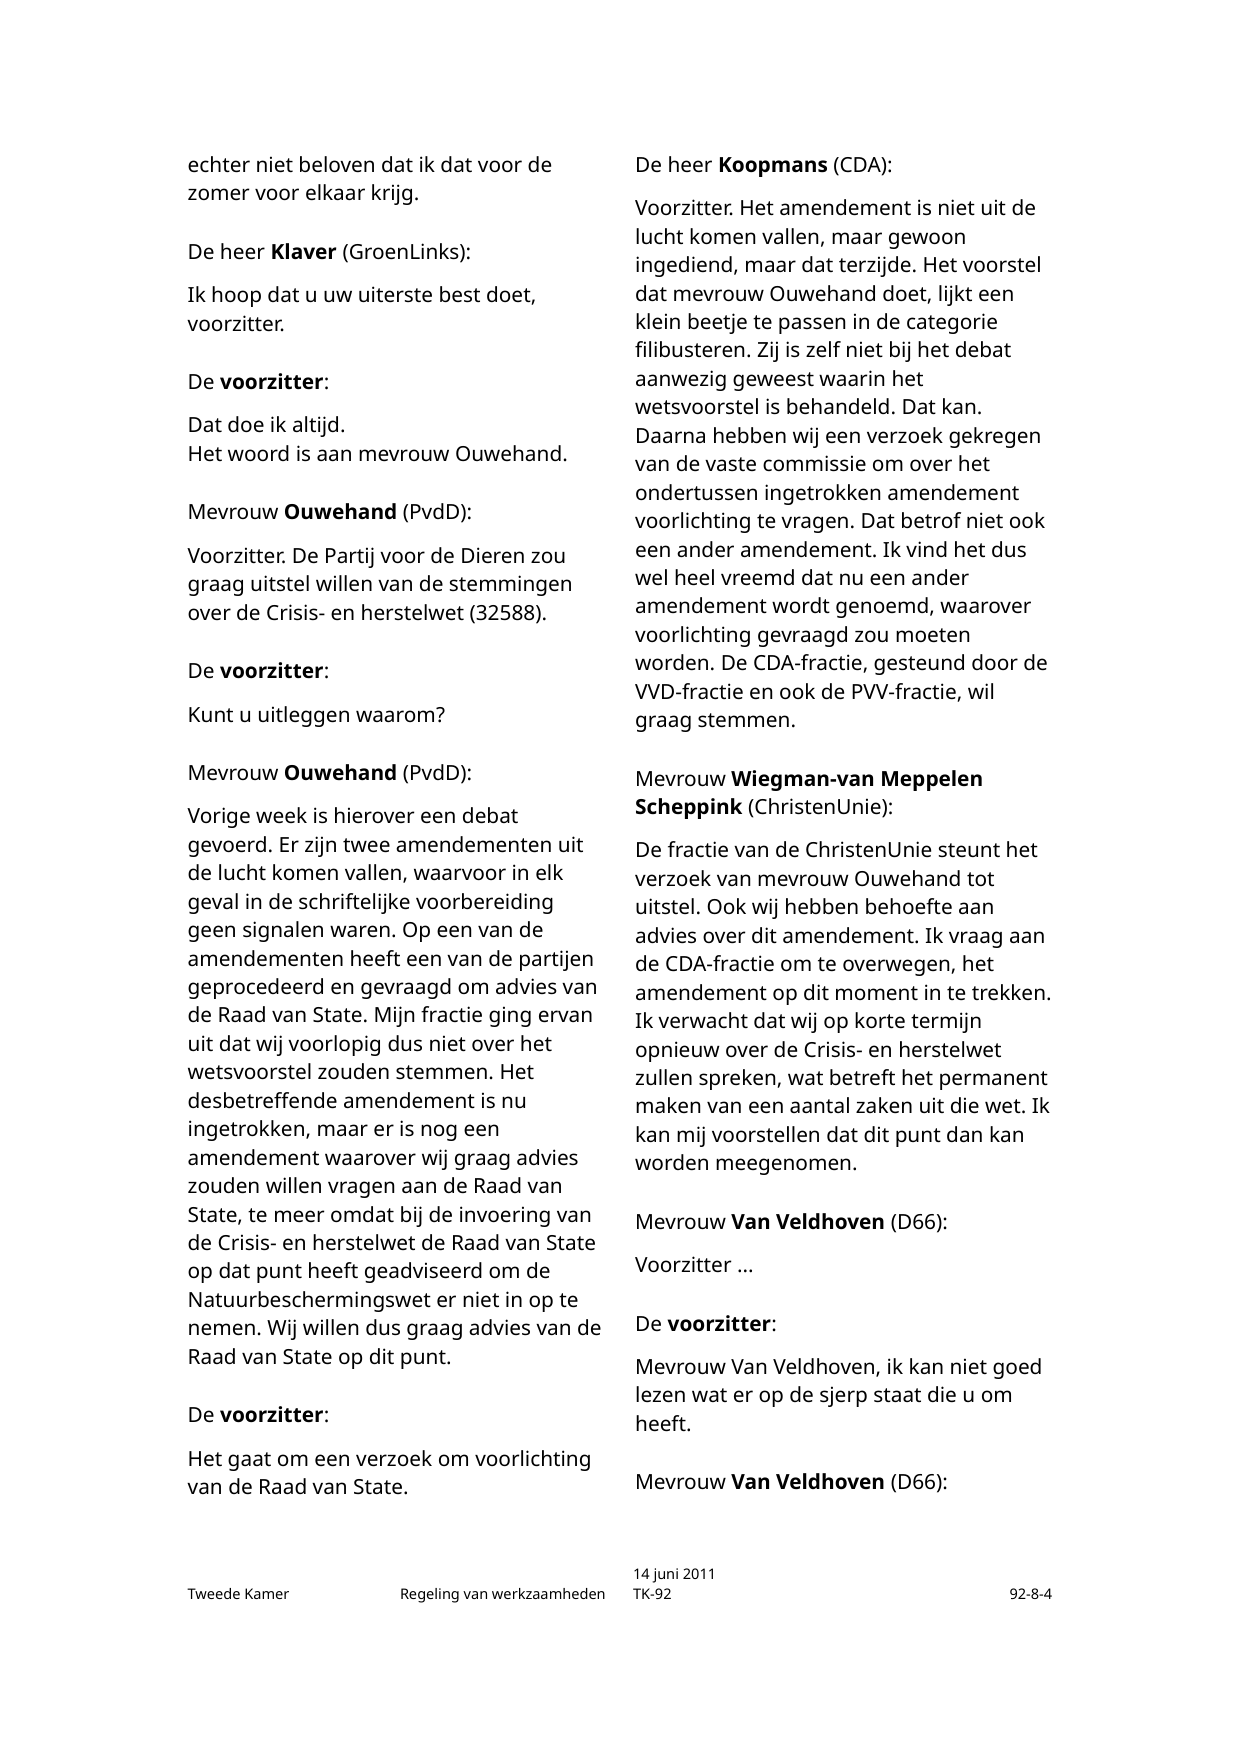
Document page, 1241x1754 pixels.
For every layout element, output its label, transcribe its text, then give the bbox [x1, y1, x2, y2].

text Kunt u uitleggen waarom? [187, 700, 605, 728]
text Het woord is aan mevrouw Ouwehand. [187, 439, 605, 467]
text Mevrouw Van Veldhoven (D66): [635, 1467, 1053, 1496]
text Voorzitter. Het amendement is niet uit de lucht komen vallen, maar gewoon ingediend, maar dat terzijde. Het voorstel dat mevrouw Ouwehand doet, lijkt een klein beetje te passen in de categorie filibusteren. Zij is zelf niet bij het debat aanwezig geweest waarin het wetsvoorstel is behandeld. Dat kan. Daarna hebben wij een verzoek gekregen van de vaste commissie om over het ondertussen ingetrokken amendement voorlichting te vragen. Dat betrof niet ook een ander amendement. Ik vind het dus wel heel vreemd dat nu een ander amendement wordt genoemd, waarover voorlichting gevraagd zou moeten worden. De CDA-fractie, gesteund door de VVD-fractie en ook de PVV-fractie, wil graag stemmen. [635, 193, 1053, 734]
text De voorzitter: [635, 1309, 1053, 1337]
text Mevrouw Van Veldhoven, ik kan niet goed lezen wat er op de sjerp staat die u om heeft. [635, 1352, 1053, 1437]
text De fractie van de ChristenUnie steunt het verzoek van mevrouw Ouwehand tot uitstel. Ook wij hebben behoefte aan advies over dit amendement. Ik vraag aan de CDA-fractie om te overwegen, het amendement op dit moment in te trekken. Ik verwacht dat wij op korte termijn opnieuw over de Crisis- en herstelwet zullen spreken, wat betreft het permanent maken van een aantal zaken uit die wet. Ik kan mij voorstellen dat dit punt dan kan worden meegenomen. [635, 836, 1053, 1177]
text Mevrouw Van Veldhoven (D66): [635, 1207, 1053, 1235]
text Het gaat om een verzoek om voorlichting van de Raad van State. [187, 1444, 605, 1501]
text Mevrouw Ouwehand (PvdD): [187, 497, 605, 526]
text Ik hoop dat u uw uiterste best doet, voorzitter. [187, 280, 605, 337]
text De heer Klaver (GroenLinks): [187, 237, 605, 265]
text Voorzitter ... [635, 1250, 1053, 1279]
text De voorzitter: [187, 1400, 605, 1429]
text De voorzitter: [187, 367, 605, 396]
text Vorige week is hierover een debat gevoerd. Er zijn twee amendementen uit de lucht komen vallen, waarvoor in elk geval in de schriftelijke voorbereiding geen signalen waren. Op een van de amendementen heeft een van de partijen geprocedeerd en gevraagd om advies van de Raad van State. Mijn fractie ging ervan uit dat wij voorlopig dus niet over het wetsvoorstel zouden stemmen. Het desbetreffende amendement is nu ingetrokken, maar er is nog een amendement waarover wij graag advies zouden willen vragen aan de Raad van State, te meer omdat bij de invoering van de Crisis- en herstelwet de Raad van State op dat punt heeft geadviseerd om de Natuurbeschermingswet er niet in op te nemen. Wij willen dus graag advies van de Raad van State op dit punt. [187, 802, 605, 1370]
text Mevrouw Wiegman-van Meppelen Scheppink (ChristenUnie): [635, 764, 1053, 821]
text De voorzitter: [187, 656, 605, 685]
text echter niet beloven dat ik dat voor de zomer voor elkaar krijg. [187, 150, 605, 207]
text Dat doe ik altijd. [187, 411, 605, 439]
text De heer Koopmans (CDA): [635, 150, 1053, 178]
text Mevrouw Ouwehand (PvdD): [187, 758, 605, 787]
text Voorzitter. De Partij voor de Dieren zou graag uitstel willen van de stemmingen over de Crisis- en herstelwet (32588). [187, 541, 605, 626]
